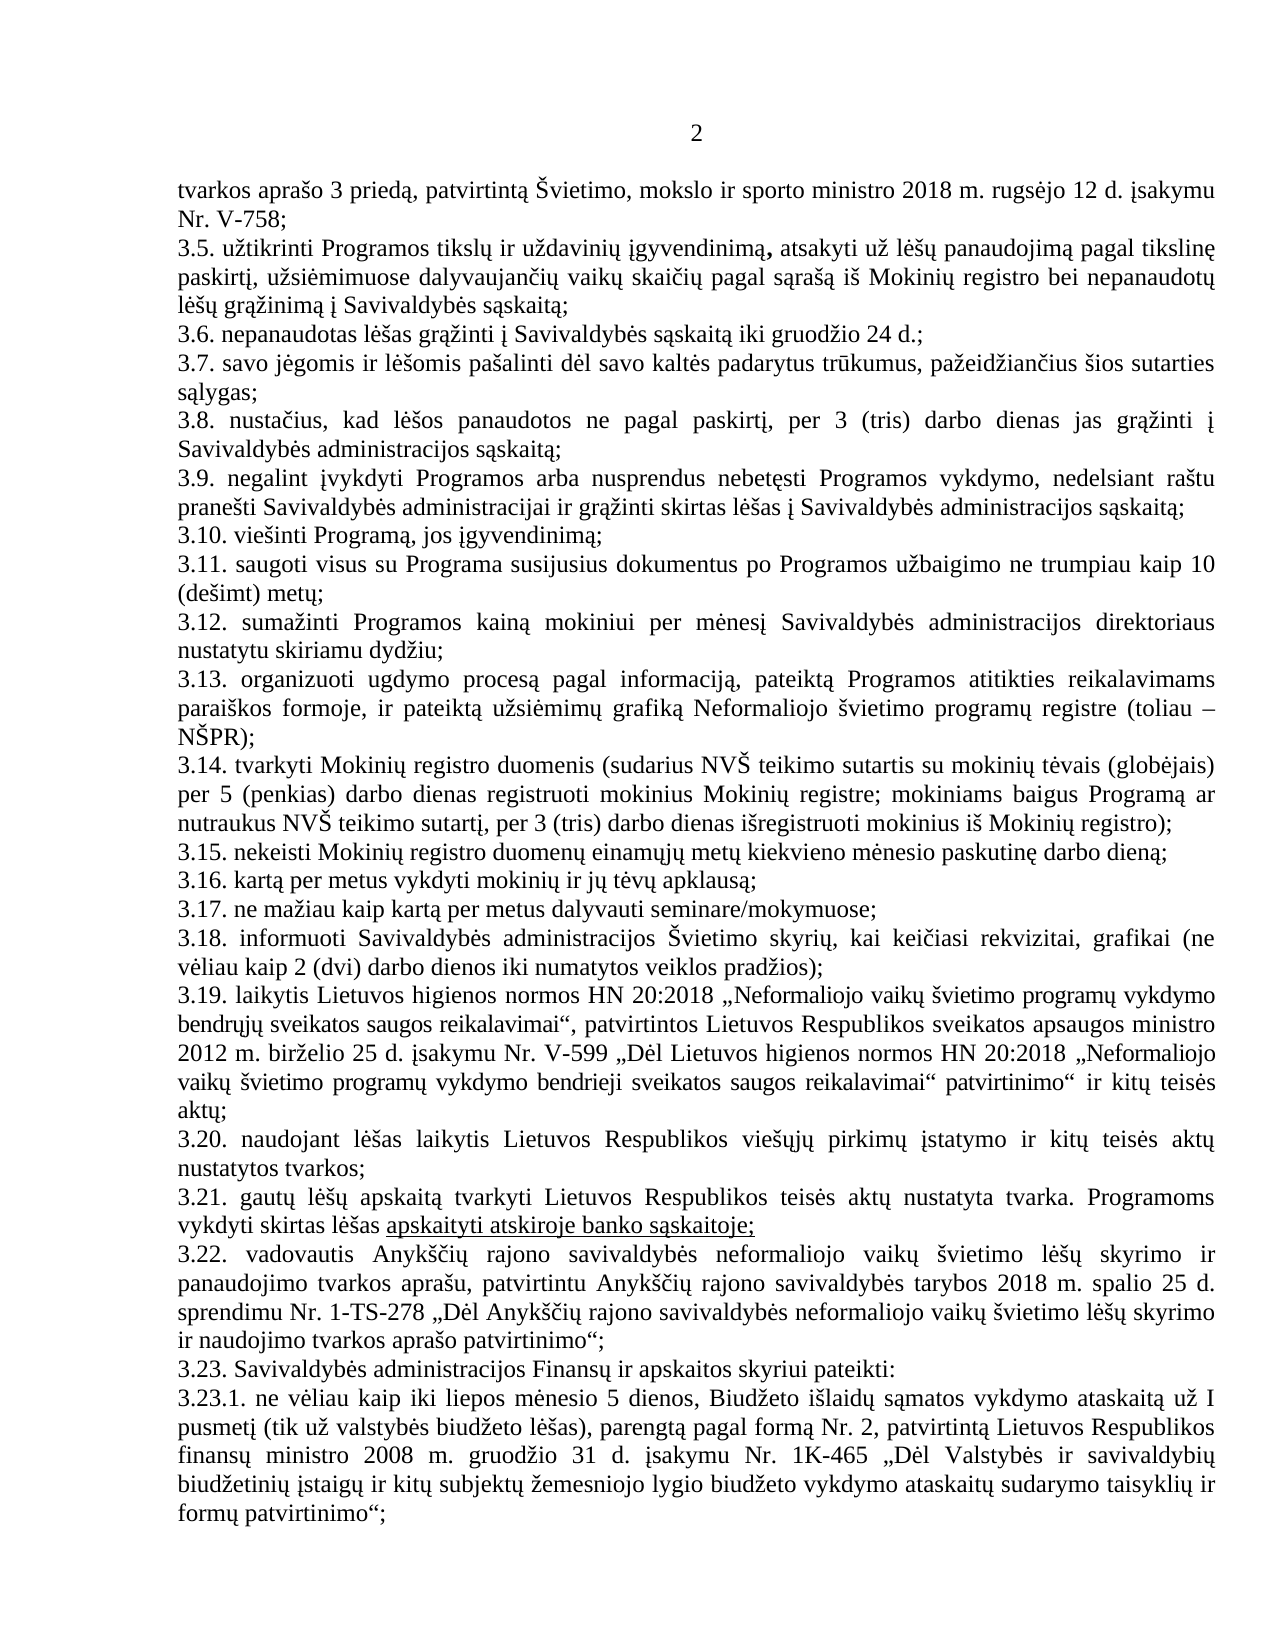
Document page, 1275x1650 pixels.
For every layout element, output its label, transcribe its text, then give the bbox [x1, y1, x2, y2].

text 3.22. vadovautis Anykščių rajono savivaldybės neformaliojo vaikų švietimo lėšų skyrimo ir panaudojimo tvarkos aprašu, patvirtintu Anykščių rajono savivaldybės tarybos 2018 m. spalio 25 d. sprendimu Nr. 1-TS-278 „Dėl Anykščių rajono savivaldybės neformaliojo vaikų švietimo lėšų skyrimo ir naudojimo tvarkos aprašo patvirtinimo“; [177, 1239, 1216, 1354]
text 3.13. organizuoti ugdymo procesą pagal informaciją, pateiktą Programos atitikties reikalavimams paraiškos formoje, ir pateiktą užsiėmimų grafiką Neformaliojo švietimo programų registre (toliau – NŠPR); [177, 664, 1216, 751]
text tvarkos aprašo 3 priedą, patvirtintą Švietimo, mokslo ir sporto ministro 2018 m. rugsėjo 12 d. įsakymu Nr. V-758; [177, 176, 1216, 233]
text 3.9. negalint įvykdyti Programos arba nusprendus nebetęsti Programos vykdymo, nedelsiant raštu pranešti Savivaldybės administracijai ir grąžinti skirtas lėšas į Savivaldybės administracijos sąskaitą; [177, 463, 1216, 521]
text 3.15. nekeisti Mokinių registro duomenų einamųjų metų kiekvieno mėnesio paskutinę darbo dieną; [177, 837, 1216, 866]
text 3.19. laikytis Lietuvos higienos normos HN 20:2018 „Neformaliojo vaikų švietimo programų vykdymo bendrųjų sveikatos saugos reikalavimai“, patvirtintos Lietuvos Respublikos sveikatos apsaugos ministro 2012 m. birželio 25 d. įsakymu Nr. V-599 „Dėl Lietuvos higienos normos HN 20:2018 „Neformaliojo vaikų švietimo programų vykdymo bendrieji sveikatos saugos reikalavimai“ patvirtinimo“ ir kitų teisės aktų; [177, 981, 1216, 1124]
text 3.12. sumažinti Programos kainą mokiniui per mėnesį Savivaldybės administracijos direktoriaus nustatytu skiriamu dydžiu; [177, 607, 1216, 664]
text 3.5. užtikrinti Programos tikslų ir uždavinių įgyvendinimą, atsakyti už lėšų panaudojimą pagal tikslinę paskirtį, užsiėmimuose dalyvaujančių vaikų skaičių pagal sąrašą iš Mokinių registro bei nepanaudotų lėšų grąžinimą į Savivaldybės sąskaitą; [177, 233, 1216, 319]
text 3.23.1. ne vėliau kaip iki liepos mėnesio 5 dienos, Biudžeto išlaidų sąmatos vykdymo ataskaitą už I pusmetį (tik už valstybės biudžeto lėšas), parengtą pagal formą Nr. 2, patvirtintą Lietuvos Respublikos finansų ministro 2008 m. gruodžio 31 d. įsakymu Nr. 1K-465 „Dėl Valstybės ir savivaldybių biudžetinių įstaigų ir kitų subjektų žemesniojo lygio biudžeto vykdymo ataskaitų sudarymo taisyklių ir formų patvirtinimo“; [177, 1383, 1216, 1527]
text 3.16. kartą per metus vykdyti mokinių ir jų tėvų apklausą; [177, 866, 1216, 894]
text 3.20. naudojant lėšas laikytis Lietuvos Respublikos viešųjų pirkimų įstatymo ir kitų teisės aktų nustatytos tvarkos; [177, 1124, 1216, 1182]
text 3.14. tvarkyti Mokinių registro duomenis (sudarius NVŠ teikimo sutartis su mokinių tėvais (globėjais) per 5 (penkias) darbo dienas registruoti mokinius Mokinių registre; mokiniams baigus Programą ar nutraukus NVŠ teikimo sutartį, per 3 (tris) darbo dienas išregistruoti mokinius iš Mokinių registro); [177, 751, 1216, 837]
text 3.8. nustačius, kad lėšos panaudotos ne pagal paskirtį, per 3 (tris) darbo dienas jas grąžinti į Savivaldybės administracijos sąskaitą; [177, 406, 1216, 463]
text 3.10. viešinti Programą, jos įgyvendinimą; [177, 521, 1216, 549]
text 3.11. saugoti visus su Programa susijusius dokumentus po Programos užbaigimo ne trumpiau kaip 10 (dešimt) metų; [177, 549, 1216, 607]
text 3.23. Savivaldybės administracijos Finansų ir apskaitos skyriui pateikti: [177, 1354, 1216, 1383]
text 3.7. savo jėgomis ir lėšomis pašalinti dėl savo kaltės padarytus trūkumus, pažeidžiančius šios sutarties sąlygas; [177, 348, 1216, 406]
text 3.21. gautų lėšų apskaitą tvarkyti Lietuvos Respublikos teisės aktų nustatyta tvarka. Programoms vykdyti skirtas lėšas apskaityti atskiroje banko sąskaitoje; [177, 1182, 1216, 1239]
text 3.6. nepanaudotas lėšas grąžinti į Savivaldybės sąskaitą iki gruodžio 24 d.; [177, 319, 1216, 348]
text 3.18. informuoti Savivaldybės administracijos Švietimo skyrių, kai keičiasi rekvizitai, grafikai (ne vėliau kaip 2 (dvi) darbo dienos iki numatytos veiklos pradžios); [177, 923, 1216, 981]
text 3.17. ne mažiau kaip kartą per metus dalyvauti seminare/mokymuose; [177, 894, 1216, 923]
